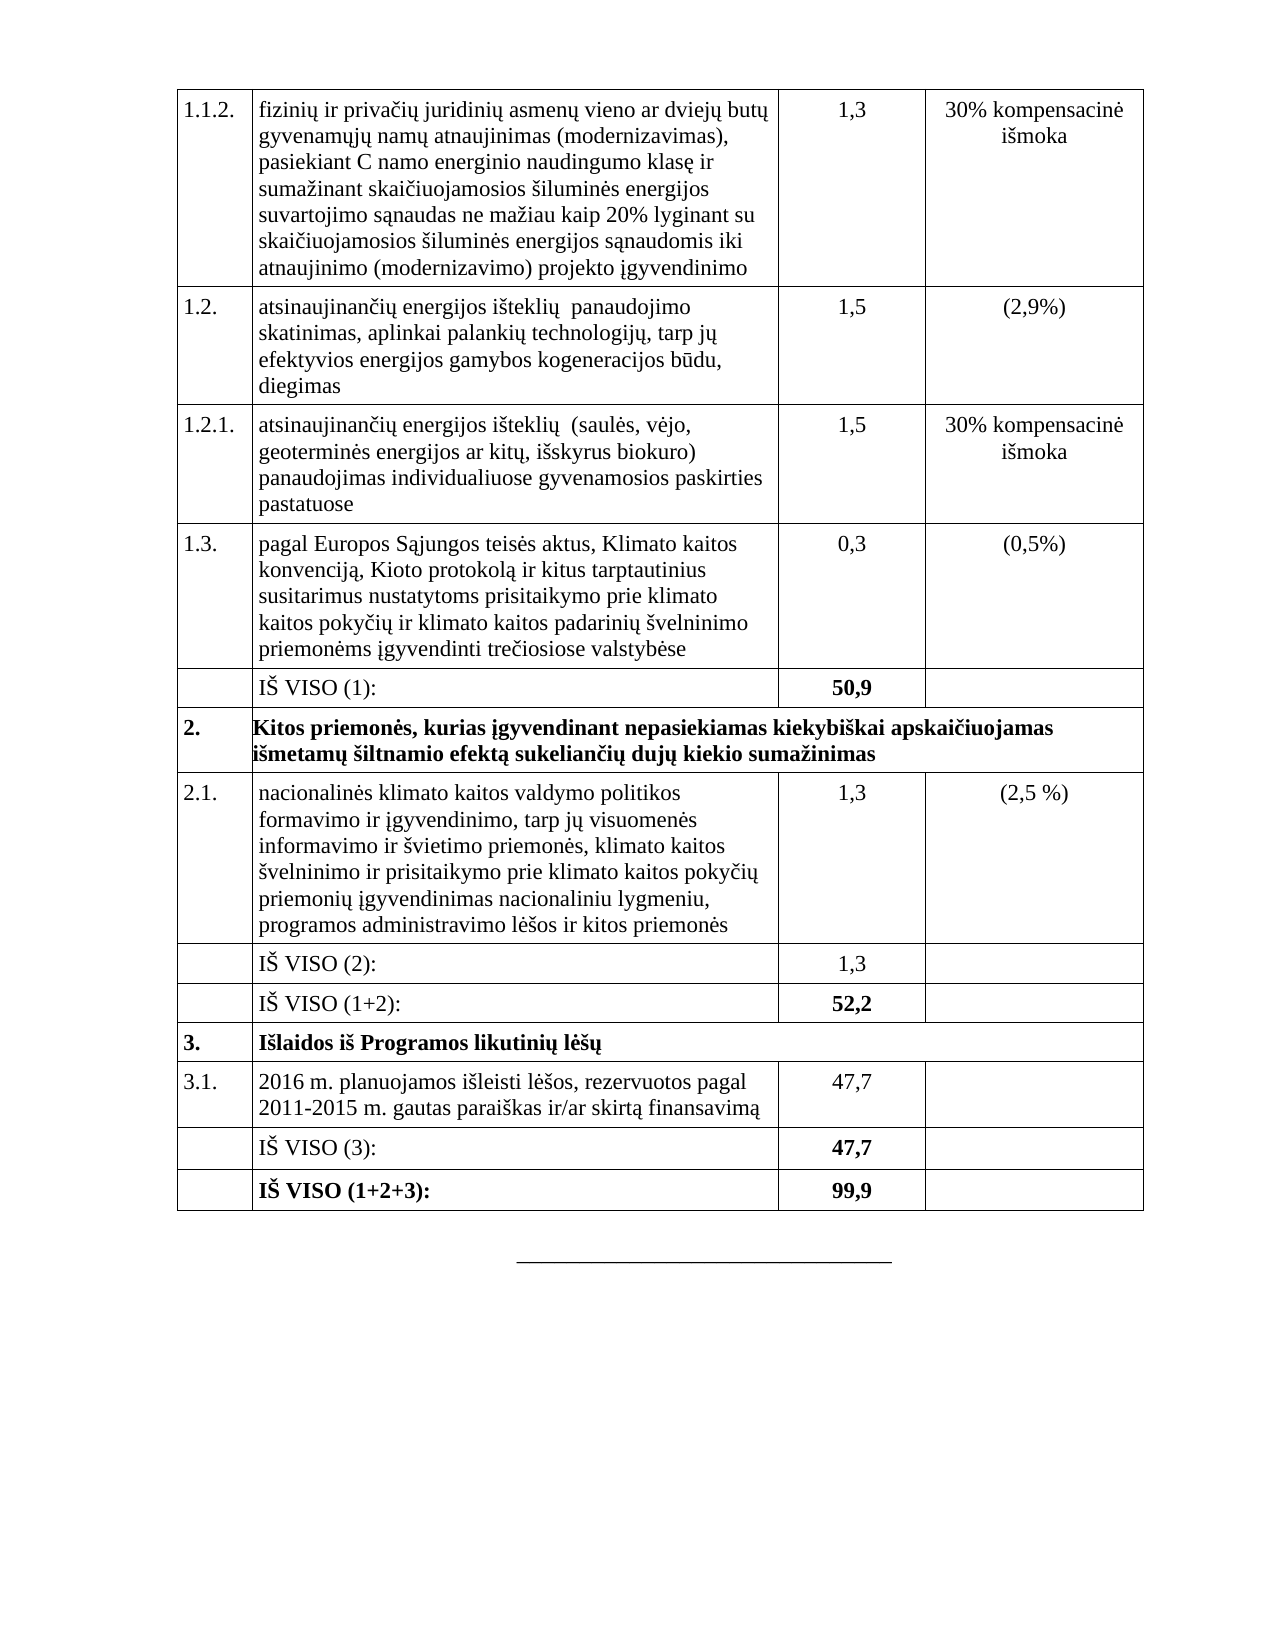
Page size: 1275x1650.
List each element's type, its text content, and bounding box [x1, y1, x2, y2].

table_cell Išlaidos iš Programos likutinių lėšų [253, 1023, 1143, 1061]
table_cell 0,3 [779, 524, 925, 667]
table_cell 30% kompensacinė išmoka [926, 90, 1143, 286]
table_cell 99,9 [779, 1170, 925, 1210]
table_cell IŠ VISO (1+2): [253, 984, 778, 1022]
table_cell Kitos priemonės, kurias įgyvendinant nepasiekiamas kiekybiškai apskaičiuojamas išmetamų šiltnamio efektą sukeliančių dujų kiekio sumažinimas [253, 708, 1143, 772]
table_cell (2,9%) [926, 287, 1143, 404]
table_cell 50,9 [779, 669, 925, 707]
table_cell 1.3. [178, 524, 252, 667]
table_cell 1.1.2. [178, 90, 252, 286]
table_cell IŠ VISO (3): [253, 1128, 778, 1169]
table_cell [926, 1170, 1143, 1210]
table_cell [926, 944, 1143, 983]
table_cell 52,2 [779, 984, 925, 1022]
table_cell [178, 944, 252, 983]
table_cell (2,5 %) [926, 773, 1143, 943]
table_cell 2.1. [178, 773, 252, 943]
table_cell [926, 1128, 1143, 1169]
table_cell 3.1. [178, 1062, 252, 1127]
table_cell atsinaujinančių energijos išteklių (saulės, vėjo, geoterminės energijos ar kitų, išskyrus biokuro) panaudojimas individualiuose gyvenamosios paskirties pastatuose [253, 405, 778, 523]
table_cell (0,5%) [926, 524, 1143, 667]
table_cell 1,5 [779, 287, 925, 404]
table_cell 1,5 [779, 405, 925, 523]
table_cell [178, 669, 252, 707]
table_cell 3. [178, 1023, 252, 1061]
table_cell 30% kompensacinė išmoka [926, 405, 1143, 523]
table_cell IŠ VISO (2): [253, 944, 778, 983]
table_cell [926, 669, 1143, 707]
table_cell 1,3 [779, 944, 925, 983]
table_cell 47,7 [779, 1128, 925, 1169]
table_cell [926, 984, 1143, 1022]
table_cell 2016 m. planuojamos išleisti lėšos, rezervuotos pagal 2011-2015 m. gautas paraiškas ir/ar skirtą finansavimą [253, 1062, 778, 1127]
table_cell 2. [178, 708, 252, 772]
table_cell nacionalinės klimato kaitos valdymo politikos formavimo ir įgyvendinimo, tarp jų visuomenės informavimo ir švietimo priemonės, klimato kaitos švelninimo ir prisitaikymo prie klimato kaitos pokyčių priemonių įgyvendinimas nacionaliniu lygmeniu, programos administravimo lėšos ir kitos priemonės [253, 773, 778, 943]
table_cell 1,3 [779, 90, 925, 286]
table_cell fizinių ir privačių juridinių asmenų vieno ar dviejų butų gyvenamųjų namų atnaujinimas (modernizavimas), pasiekiant C namo energinio naudingumo klasę ir sumažinant skaičiuojamosios šiluminės energijos suvartojimo sąnaudas ne mažiau kaip 20% lyginant su skaičiuojamosios šiluminės energijos sąnaudomis iki atnaujinimo (modernizavimo) projekto įgyvendinimo [253, 90, 778, 286]
table_cell [178, 984, 252, 1022]
table_cell 1.2. [178, 287, 252, 404]
table_cell [926, 1062, 1143, 1127]
table_cell atsinaujinančių energijos išteklių panaudojimo skatinimas, aplinkai palankių technologijų, tarp jų efektyvios energijos gamybos kogeneracijos būdu, diegimas [253, 287, 778, 404]
table_cell pagal Europos Sąjungos teisės aktus, Klimato kaitos konvenciją, Kioto protokolą ir kitus tarptautinius susitarimus nustatytoms prisitaikymo prie klimato kaitos pokyčių ir klimato kaitos padarinių švelninimo priemonėms įgyvendinti trečiosiose valstybėse [253, 524, 778, 667]
table_cell 1.2.1. [178, 405, 252, 523]
table_cell [178, 1128, 252, 1169]
text ______________________________ [236, 1237, 1172, 1266]
table_cell 47,7 [779, 1062, 925, 1127]
table_cell IŠ VISO (1): [253, 669, 778, 707]
table_cell 1,3 [779, 773, 925, 943]
table_cell IŠ VISO (1+2+3): [253, 1170, 778, 1210]
table_cell [178, 1170, 252, 1210]
